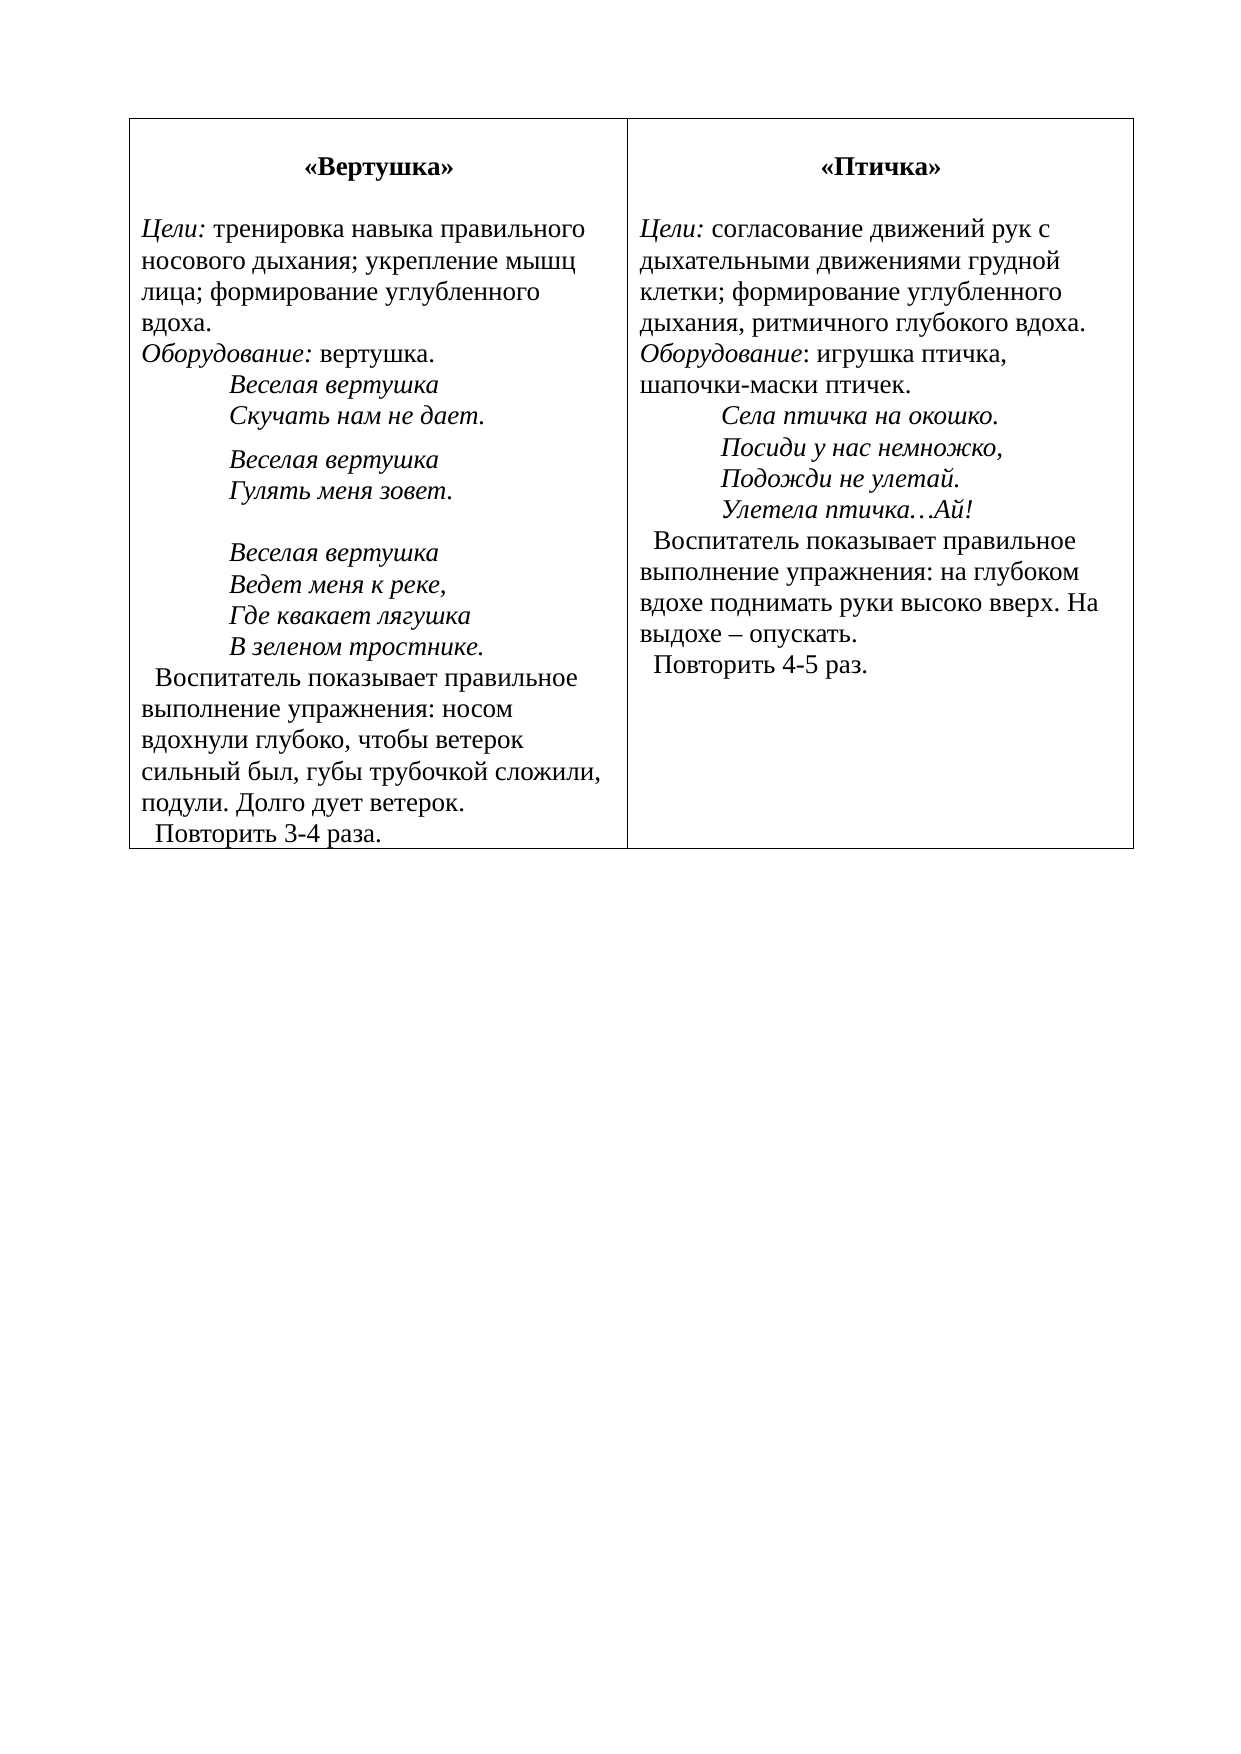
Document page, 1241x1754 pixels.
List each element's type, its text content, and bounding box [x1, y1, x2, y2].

table_header «Птичка» Цели: согласование движений рук с дыхательными движениями грудной клетки; формирование углубленного дыхания, ритмичного глубокого вдоха. Оборудование: игрушка птичка, шапочки-маски птичек. Села птичка на окошко. Посиди у нас немножко, Подожди не улетай. Улетела птичка…Ай! Воспитатель показывает правильное выполнение упражнения: на глубоком вдохе поднимать руки высоко вверх. На выдохе – опускать. Повторить 4-5 раз. [628, 119, 1133, 848]
table_header «Вертушка» Цели: тренировка навыка правильного носового дыхания; укрепление мышц лица; формирование углубленного вдоха. Оборудование: вертушка. Веселая вертушка Скучать нам не дает. Веселая вертушка Гулять меня зовет. Веселая вертушка Ведет меня к реке, Где квакает лягушка В зеленом тростнике. Воспитатель показывает правильное выполнение упражнения: носом вдохнули глубоко, чтобы ветерок сильный был, губы трубочкой сложили, подули. Долго дует ветерок. Повторить 3-4 раза. [130, 119, 627, 848]
